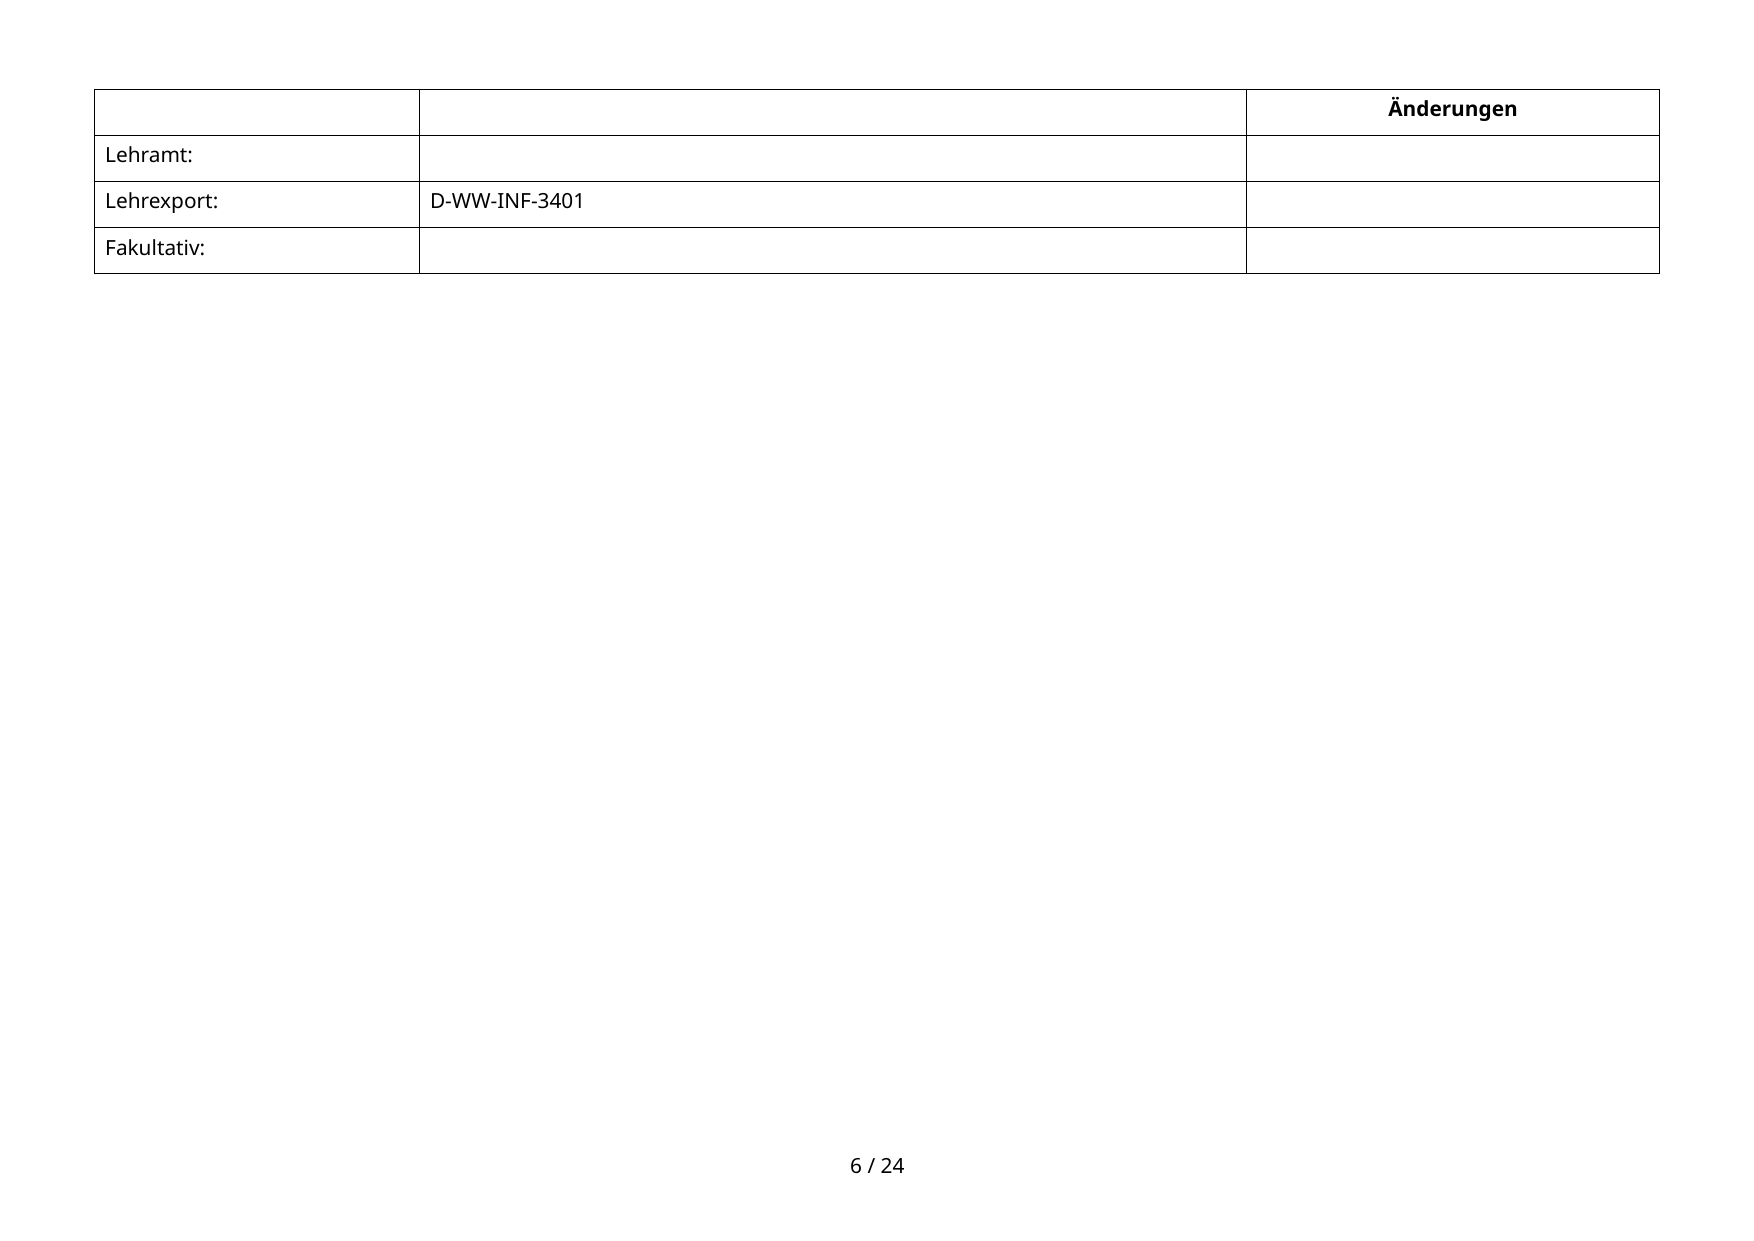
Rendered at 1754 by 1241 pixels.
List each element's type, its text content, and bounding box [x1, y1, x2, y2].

table_header [95, 90, 419, 134]
table_cell Lehrexport: [95, 182, 419, 227]
table_cell [420, 136, 1246, 181]
table_cell [420, 228, 1246, 273]
table_cell [1247, 136, 1659, 181]
table_header [420, 90, 1246, 134]
table_cell Lehramt: [95, 136, 419, 181]
table_cell [1247, 182, 1659, 227]
table_cell D-WW-INF-3401 [420, 182, 1246, 227]
table_header Änderungen [1247, 90, 1659, 134]
table_cell Fakultativ: [95, 228, 419, 273]
table_cell [1247, 228, 1659, 273]
